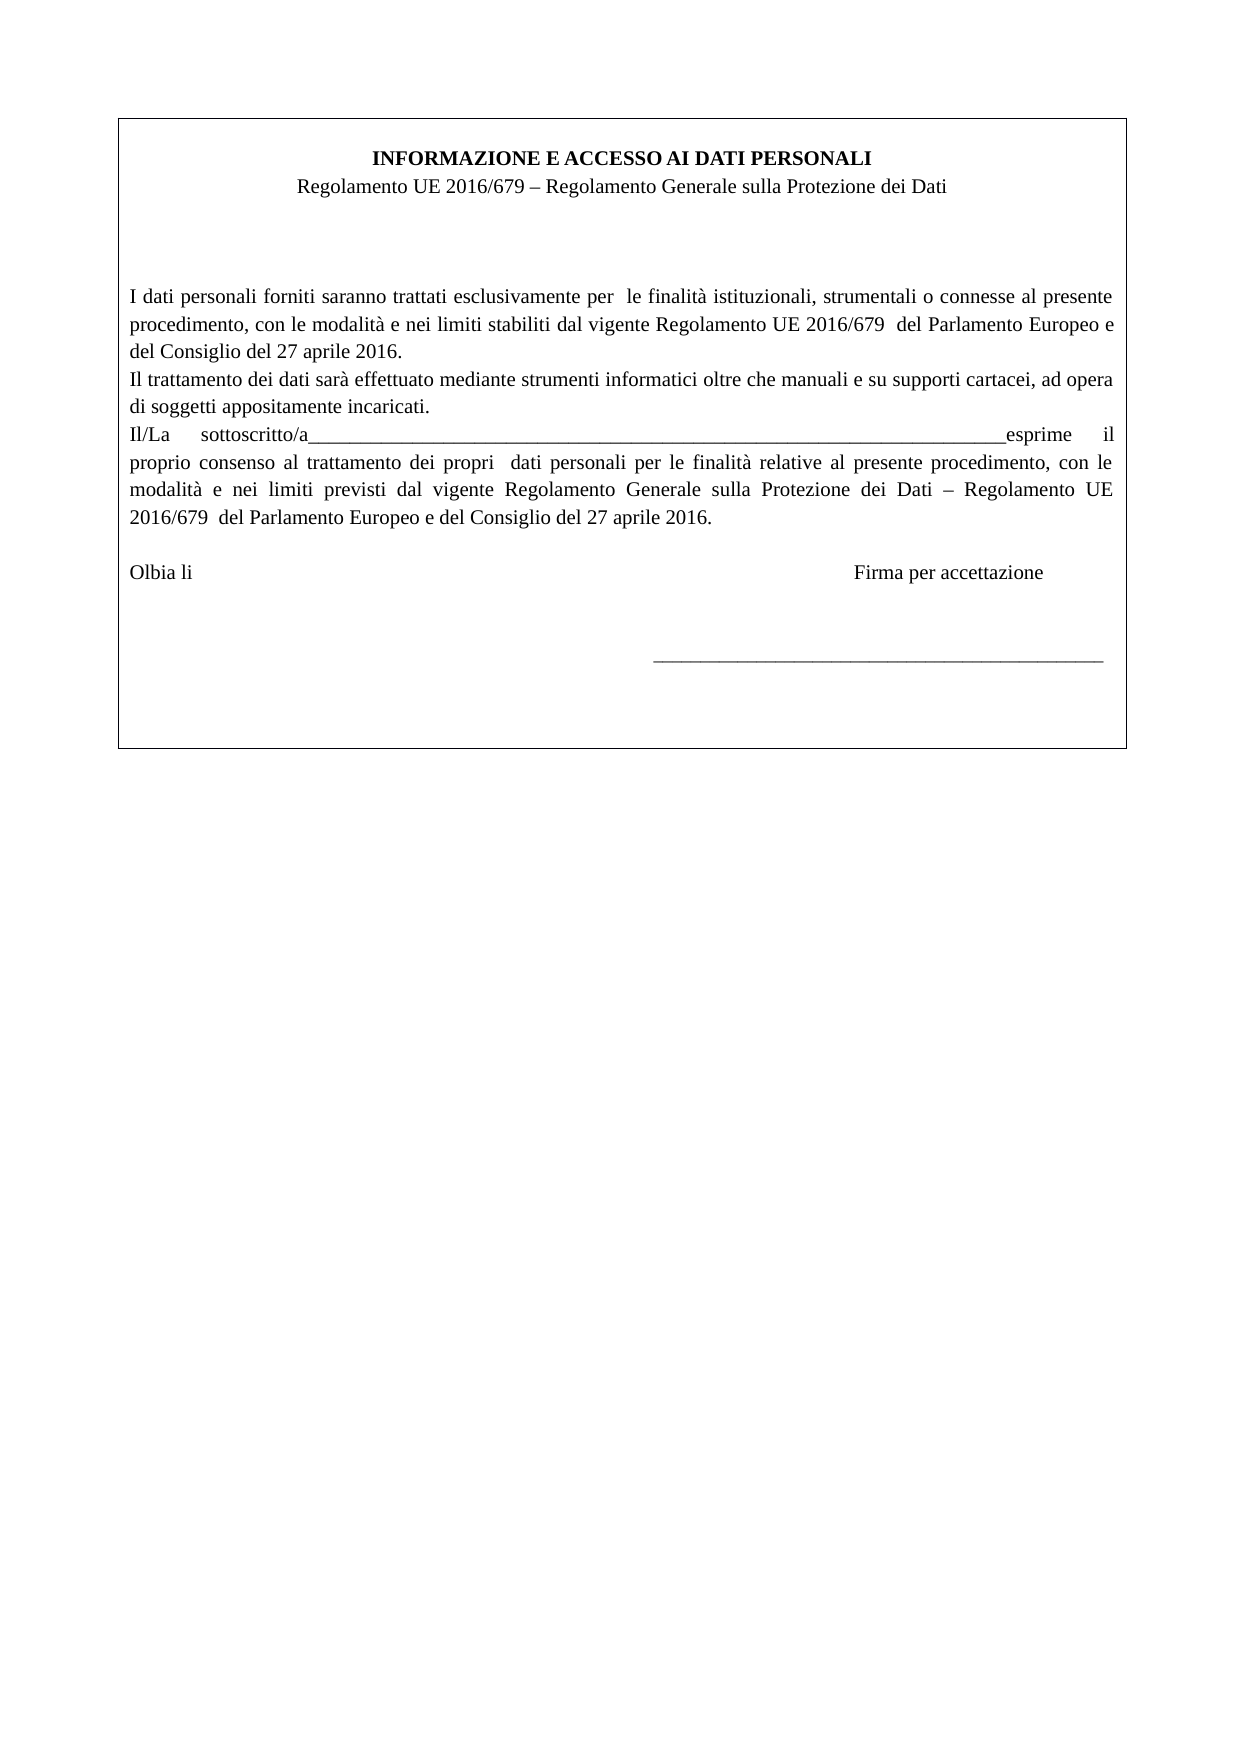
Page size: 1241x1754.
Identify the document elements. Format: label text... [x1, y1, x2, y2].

table_header INFORMAZIONE E ACCESSO AI DATI PERSONALI Regolamento UE 2016/679 – Regolamento Generale sulla Protezione dei Dati I dati personali forniti saranno trattati esclusivamente per le finalità istituzionali, strumentali o connesse al presente procedimento, con le modalità e nei limiti stabiliti dal vigente Regolamento UE 2016/679 del Parlamento Europeo e del Consiglio del 27 aprile 2016. Il trattamento dei dati sarà effettuato mediante strumenti informatici oltre che manuali e su supporti cartacei, ad opera di soggetti appositamente incaricati. Il/La sottoscritto/a___________________________________________________________________esprime il proprio consenso al trattamento dei propri dati personali per le finalità relative al presente procedimento, con le modalità e nei limiti previsti dal vigente Regolamento Generale sulla Protezione dei Dati – Regolamento UE 2016/679 del Parlamento Europeo e del Consiglio del 27 aprile 2016. Olbia li Firma per accettazione ________________________________________________ [119, 119, 1126, 748]
